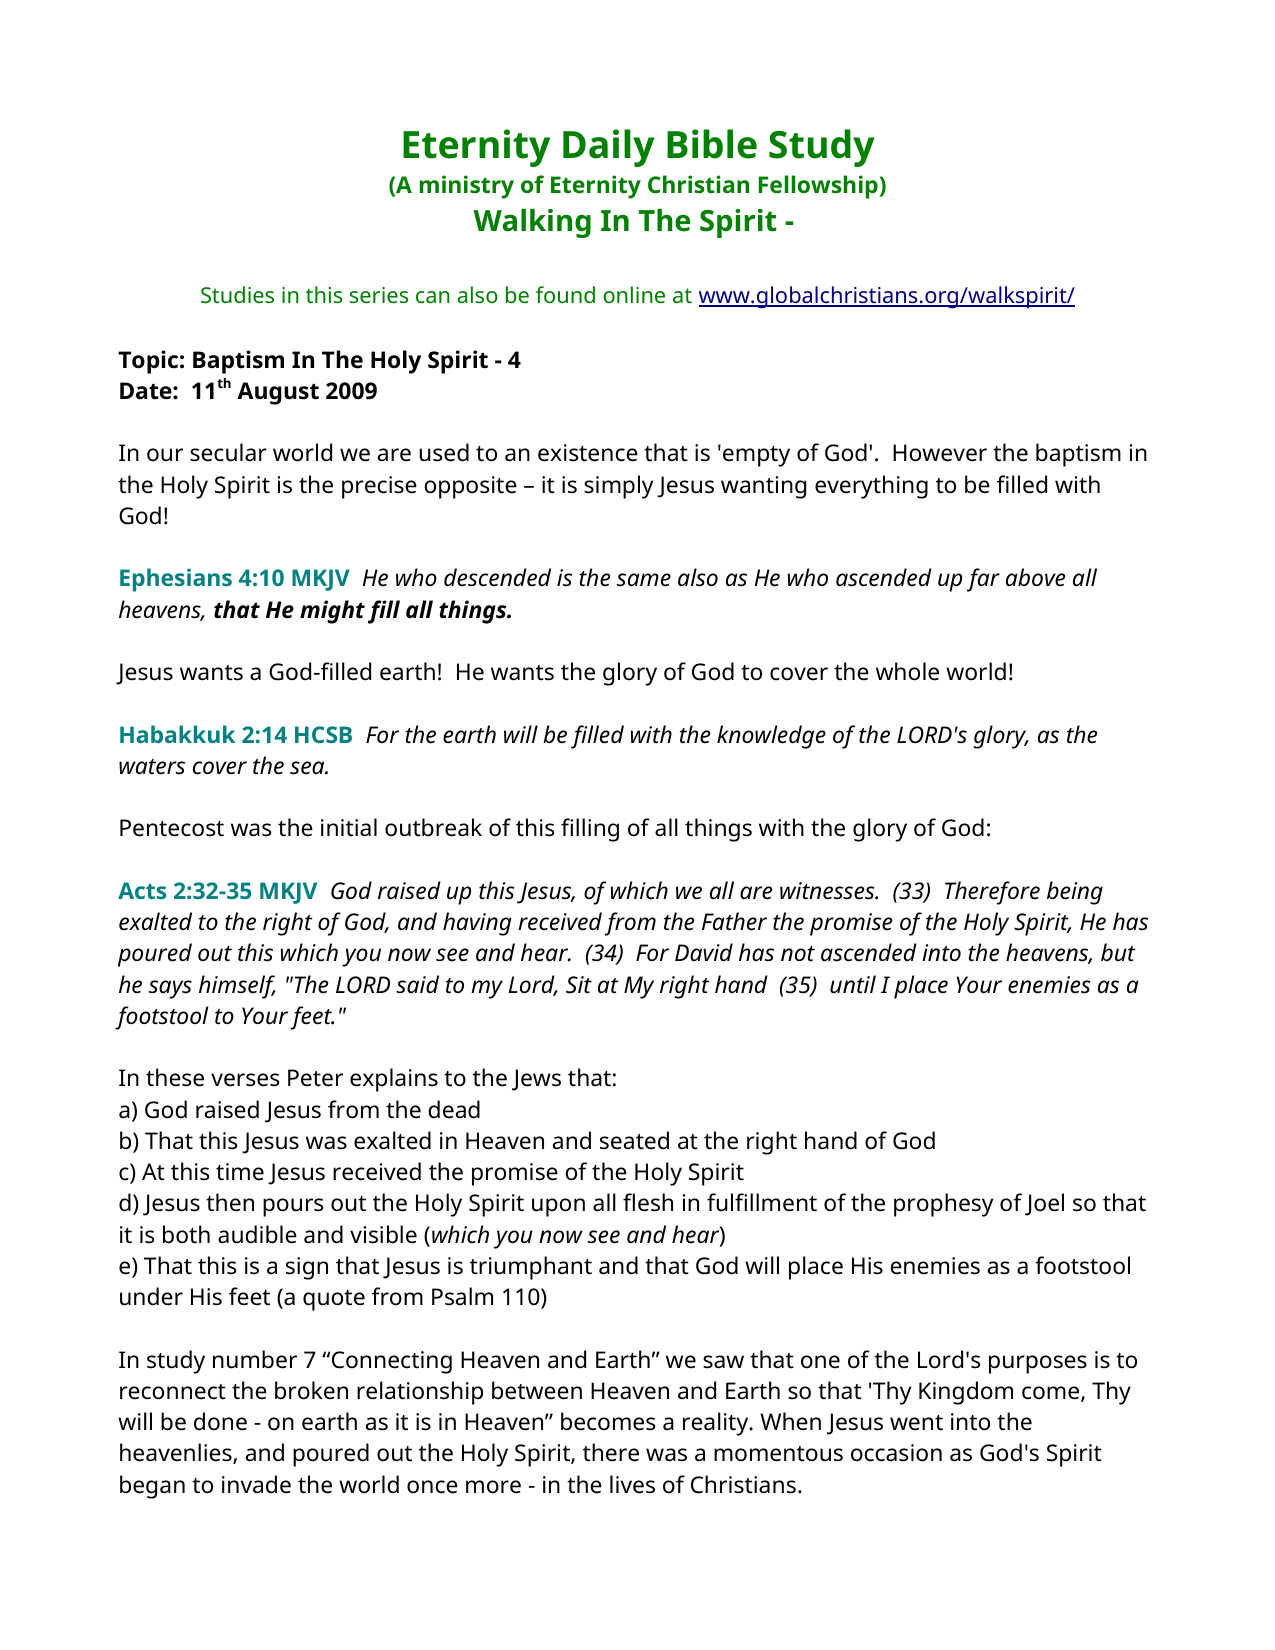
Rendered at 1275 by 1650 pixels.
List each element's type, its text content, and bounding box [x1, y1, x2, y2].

text In study number 7 “Connecting Heaven and Earth” we saw that one of the Lord's purposes is to reconnect the broken relationship between Heaven and Earth so that 'Thy Kingdom come, Thy will be done - on earth as it is in Heaven” becomes a reality. When Jesus went into the heavenlies, and poured out the Holy Spirit, there was a momentous occasion as God's Spirit began to invade the world once more - in the lives of Christians. [118, 1344, 1157, 1500]
text Topic: Baptism In The Holy Spirit - 4 [118, 344, 1157, 375]
text In our secular world we are used to an existence that is 'empty of God'. However the baptism in the Holy Spirit is the precise opposite – it is simply Jesus wanting everything to be filled with God! [118, 437, 1157, 531]
text Habakkuk 2:14 HCSB For the earth will be filled with the knowledge of the LORD's glory, as the waters cover the sea. [118, 719, 1157, 781]
text Eternity Daily Bible Study (A ministry of Eternity Christian Fellowship) [118, 118, 1157, 200]
text Ephesians 4:10 MKJV He who descended is the same also as He who ascended up far above all heavens, that He might fill all things. [118, 562, 1157, 625]
text Walking In The Spirit - [118, 200, 1157, 240]
text Acts 2:32-35 MKJV God raised up this Jesus, of which we all are witnesses. (33) Therefore being exalted to the right of God, and having received from the Father the promise of the Holy Spirit, He has poured out this which you now see and hear. (34) For David has not ascended into the heavens, but he says himself, "The LORD said to my Lord, Sit at My right hand (35) until I place Your enemies as a footstool to Your feet." [118, 875, 1157, 1031]
text Studies in this series can also be found online at www.globalchristians.org/walkspirit/ [118, 280, 1157, 309]
text In these verses Peter explains to the Jews that: a) God raised Jesus from the dead b) That this Jesus was exalted in Heaven and seated at the right hand of God c) At this time Jesus received the promise of the Holy Spirit d) Jesus then pours out the Holy Spirit upon all flesh in fulfillment of the prophesy of Joel so that it is both audible and visible (which you now see and hear) e) That this is a sign that Jesus is triumphant and that God will place His enemies as a footstool under His feet (a quote from Psalm 110) [118, 1062, 1157, 1312]
text Date: 11th August 2009 [118, 375, 1157, 406]
text Jesus wants a God-filled earth! He wants the glory of God to cover the whole world! [118, 656, 1157, 687]
text Pentecost was the initial outbreak of this filling of all things with the glory of God: [118, 812, 1157, 844]
